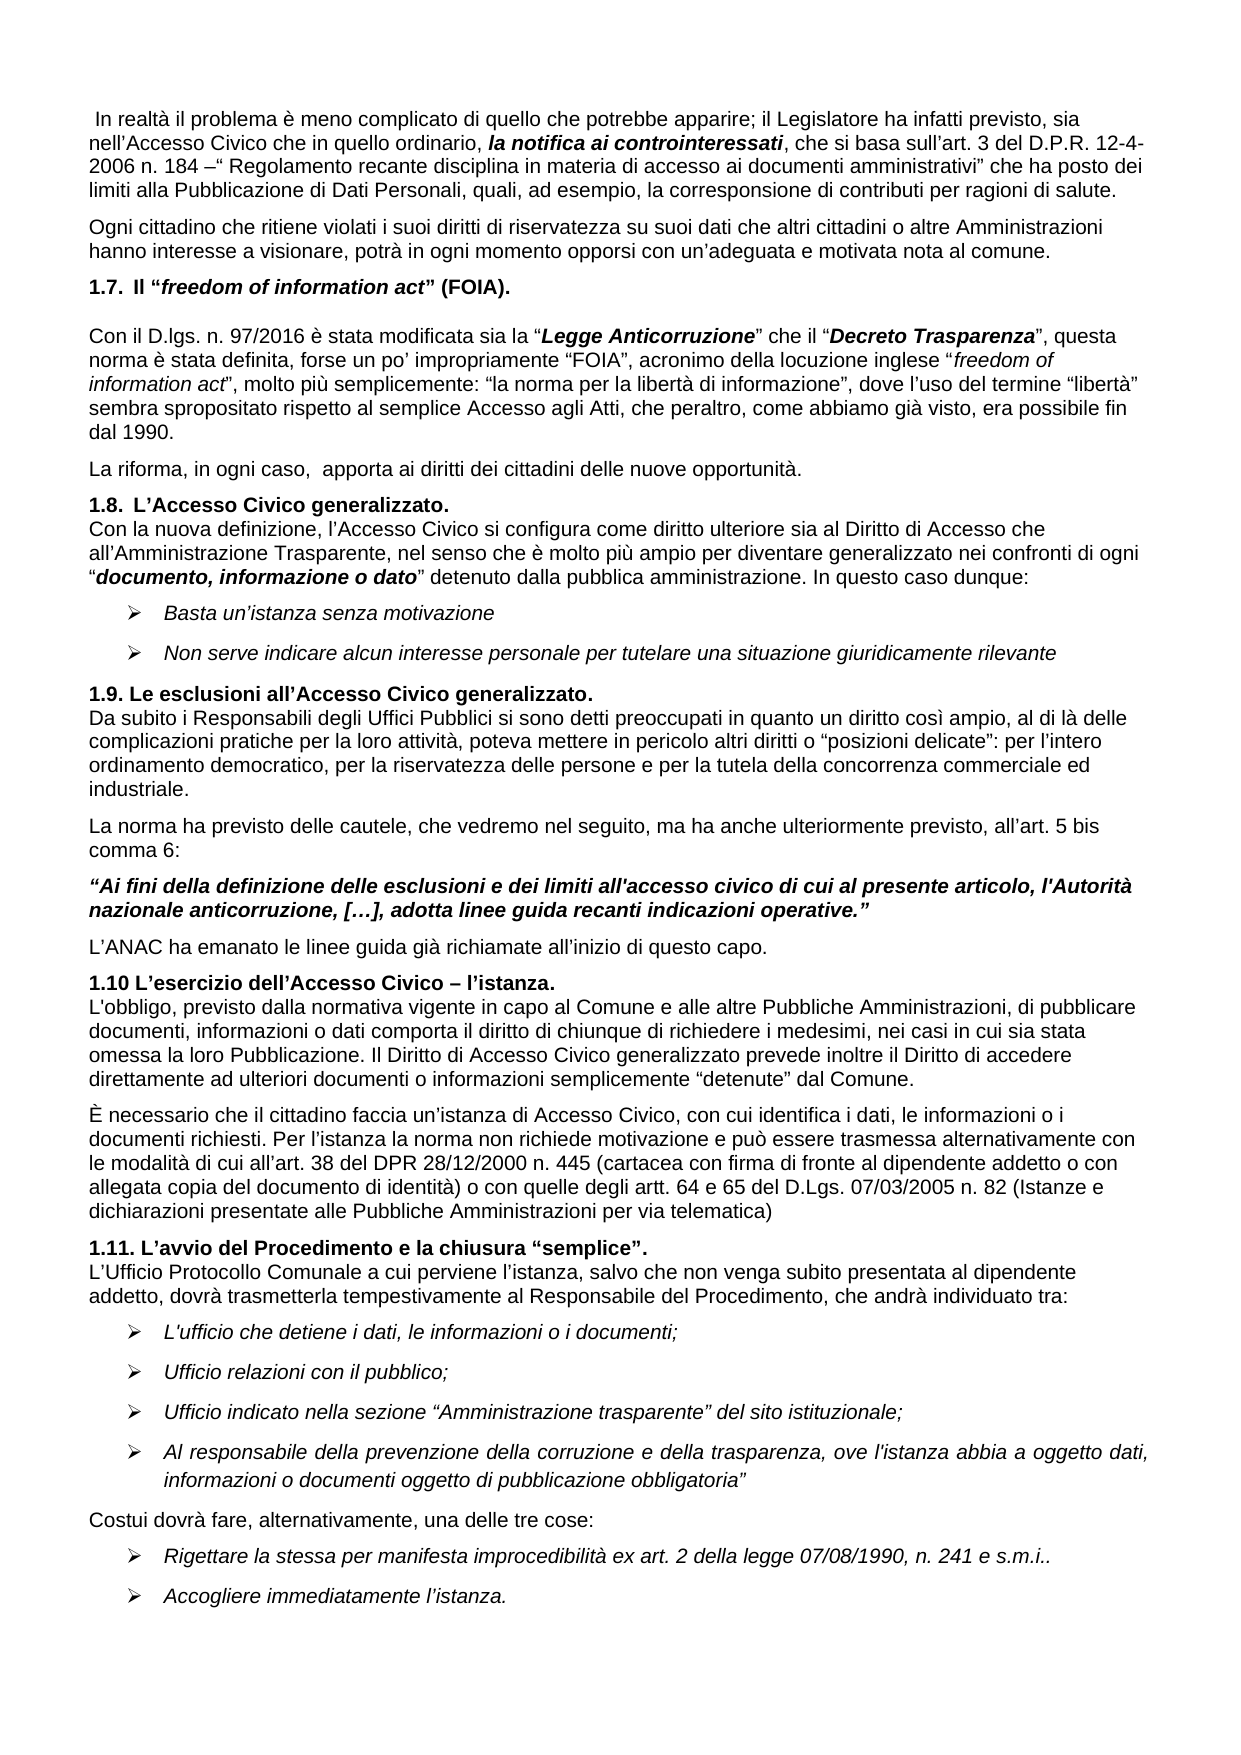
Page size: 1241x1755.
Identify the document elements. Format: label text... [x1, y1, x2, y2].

text La norma ha previsto delle cautele, che vedremo nel seguito, ma ha anche ulteriormente previsto, all’art. 5 bis comma 6: [89, 814, 1152, 862]
subtitle 1.11. L’avvio del Procedimento e la chiusura “semplice”. [89, 1236, 1137, 1259]
list Ufficio indicato nella sezione “Amministrazione trasparente” del sito istituzionale; [126, 1400, 1152, 1424]
text L'obbligo, previsto dalla normativa vigente in capo al Comune e alle altre Pubbliche Amministrazioni, di pubblicare documenti, informazioni o dati comporta il diritto di chiunque di richiedere i medesimi, nei casi in cui sia stata omessa la loro Pubblicazione. Il Diritto di Accesso Civico generalizzato prevede inoltre il Diritto di accedere direttamente ad ulteriori documenti o informazioni semplicemente “detenute” dal Comune. [89, 995, 1152, 1091]
list Rigettare la stessa per manifesta improcedibilità ex art. 2 della legge 07/08/1990, n. 241 e s.m.i.. [126, 1544, 1152, 1568]
list Al responsabile della prevenzione della corruzione e della trasparenza, ove l'istanza abbia a oggetto dati, informazioni o documenti oggetto di pubblicazione obbligatoria” [126, 1440, 1152, 1492]
subtitle 1.7. Il “freedom of information act” (FOIA). [89, 275, 1137, 299]
text Ogni cittadino che ritiene violati i suoi diritti di riservatezza su suoi dati che altri cittadini o altre Amministrazioni hanno interesse a visionare, potrà in ogni momento opporsi con un’adeguata e motivata nota al comune. [89, 215, 1152, 263]
list Basta un’istanza senza motivazione [126, 601, 1152, 625]
list Non serve indicare alcun interesse personale per tutelare una situazione giuridicamente rilevante [126, 641, 1152, 665]
text L’ANAC ha emanato le linee guida già richiamate all’inizio di questo capo. [89, 934, 1152, 958]
text In realtà il problema è meno complicato di quello che potrebbe apparire; il Legislatore ha infatti previsto, sia nell’Accesso Civico che in quello ordinario, la notifica ai controinteressati, che si basa sull’art. 3 del D.P.R. 12-4-2006 n. 184 –“ Regolamento recante disciplina in materia di accesso ai documenti amministrativi” che ha posto dei limiti alla Pubblicazione di Dati Personali, quali, ad esempio, la corresponsione di contributi per ragioni di salute. [89, 106, 1152, 202]
list Ufficio relazioni con il pubblico; [126, 1360, 1152, 1384]
subtitle 1.9. Le esclusioni all’Accesso Civico generalizzato. [89, 681, 1137, 705]
text È necessario che il cittadino faccia un’istanza di Accesso Civico, con cui identifica i dati, le informazioni o i documenti richiesti. Per l’istanza la norma non richiede motivazione e può essere trasmessa alternativamente con le modalità di cui all’art. 38 del DPR 28/12/2000 n. 445 (cartacea con firma di fronte al dipendente addetto o con allegata copia del documento di identità) o con quelle degli artt. 64 e 65 del D.Lgs. 07/03/2005 n. 82 (Istanze e dichiarazioni presentate alle Pubbliche Amministrazioni per via telematica) [89, 1103, 1152, 1223]
text Da subito i Responsabili degli Uffici Pubblici si sono detti preoccupati in quanto un diritto così ampio, al di là delle complicazioni pratiche per la loro attività, poteva mettere in pericolo altri diritti o “posizioni delicate”: per l’intero ordinamento democratico, per la riservatezza delle persone e per la tutela della concorrenza commerciale ed industriale. [89, 705, 1152, 801]
subtitle 1.10 L’esercizio dell’Accesso Civico – l’istanza. [89, 971, 1137, 995]
text “Ai fini della definizione delle esclusioni e dei limiti all'accesso civico di cui al presente articolo, l'Autorità nazionale anticorruzione, […], adotta linee guida recanti indicazioni operative.” [89, 874, 1152, 922]
text L’Ufficio Protocollo Comunale a cui perviene l’istanza, salvo che non venga subito presentata al dipendente addetto, dovrà trasmetterla tempestivamente al Responsabile del Procedimento, che andrà individuato tra: [89, 1259, 1152, 1307]
text Con la nuova definizione, l’Accesso Civico si configura come diritto ulteriore sia al Diritto di Accesso che all’Amministrazione Trasparente, nel senso che è molto più ampio per diventare generalizzato nei confronti di ogni “documento, informazione o dato” detenuto dalla pubblica amministrazione. In questo caso dunque: [89, 517, 1152, 589]
text Costui dovrà fare, alternativamente, una delle tre cose: [89, 1508, 1152, 1532]
text Con il D.lgs. n. 97/2016 è stata modificata sia la “Legge Anticorruzione” che il “Decreto Trasparenza”, questa norma è stata definita, forse un po’ impropriamente “FOIA”, acronimo della locuzione inglese “freedom of information act”, molto più semplicemente: “la norma per la libertà di informazione”, dove l’uso del termine “libertà” sembra spropositato rispetto al semplice Accesso agli Atti, che peraltro, come abbiamo già visto, era possibile fin dal 1990. [89, 324, 1152, 444]
subtitle 1.8. L’Accesso Civico generalizzato. [89, 493, 1137, 517]
text La riforma, in ogni caso, apporta ai diritti dei cittadini delle nuove opportunità. [89, 456, 1152, 480]
list L'ufficio che detiene i dati, le informazioni o i documenti; [126, 1320, 1152, 1344]
list Accogliere immediatamente l’istanza. [126, 1584, 1152, 1608]
